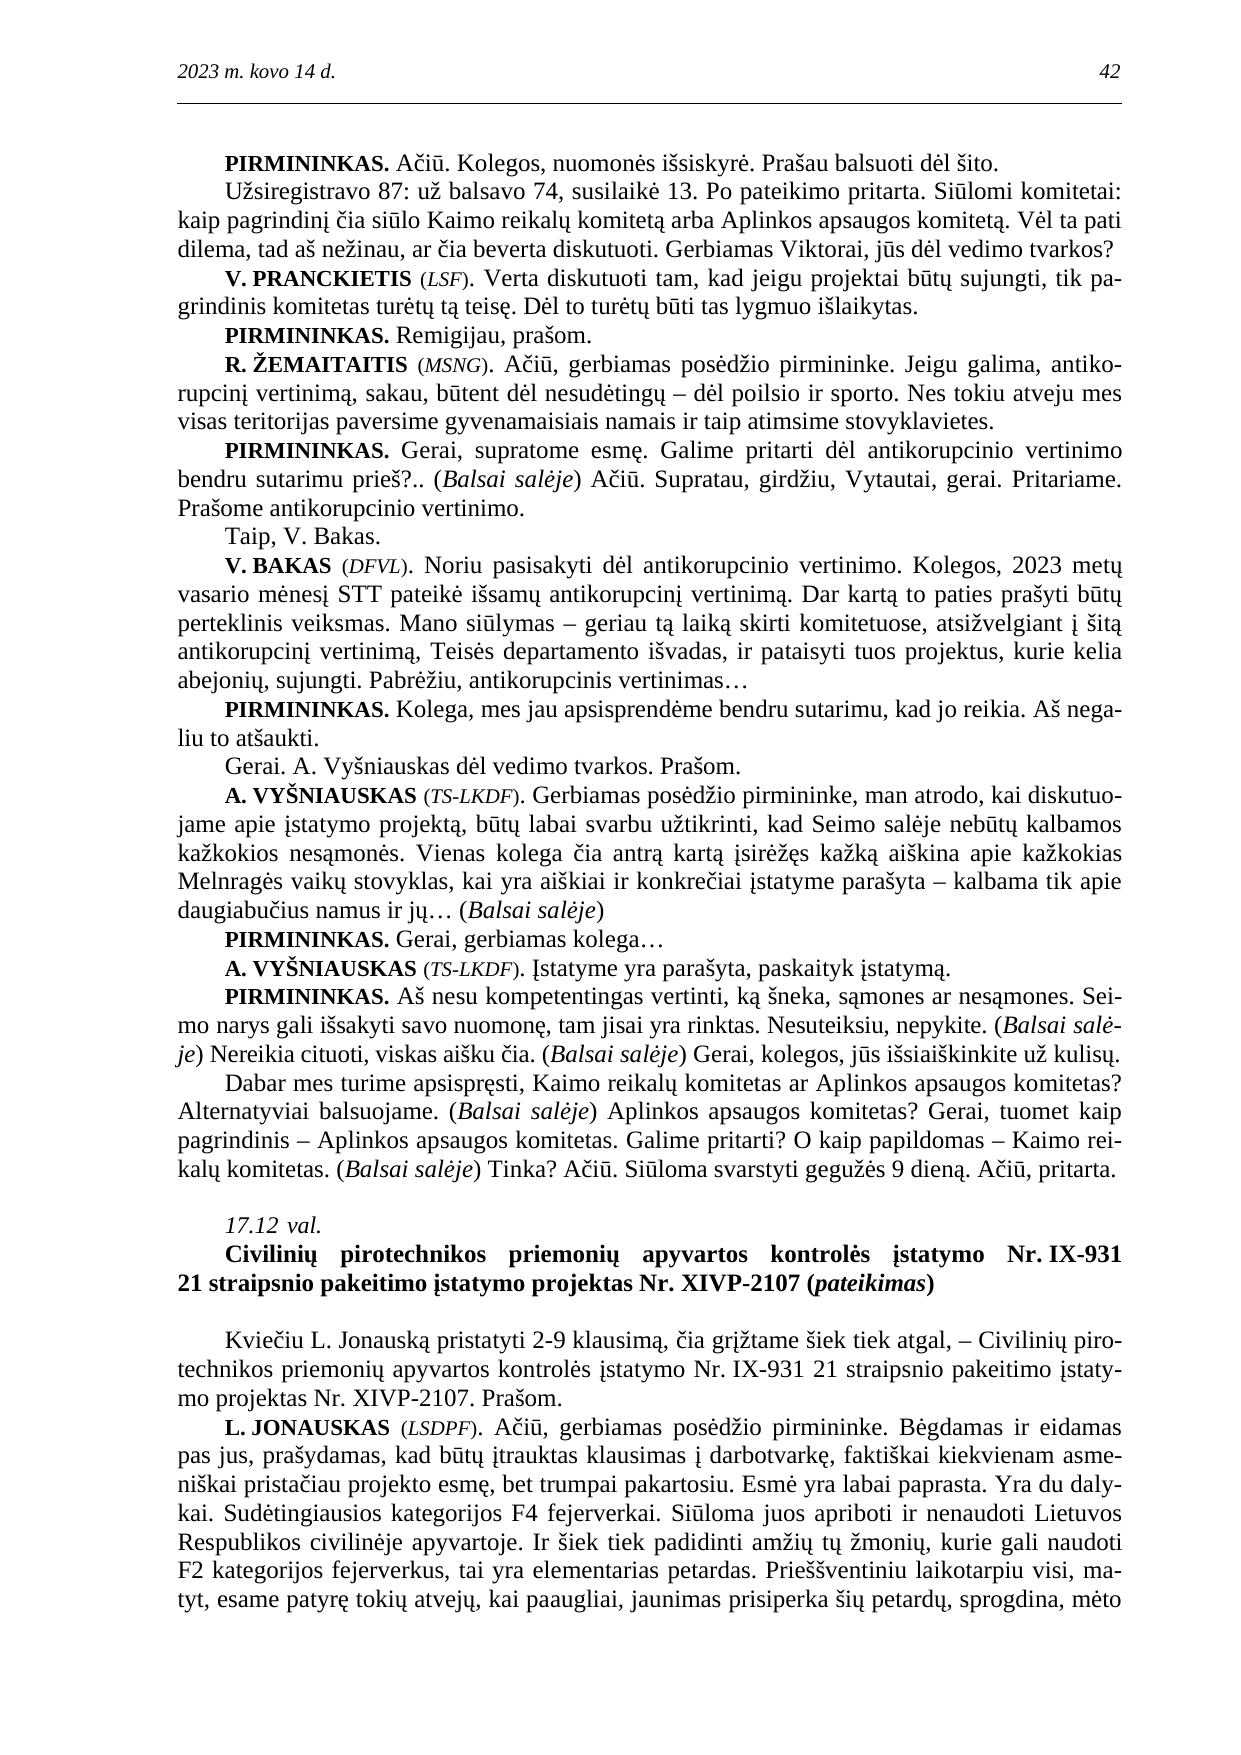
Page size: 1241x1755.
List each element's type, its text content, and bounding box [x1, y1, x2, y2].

text PIRMININKAS. Ge­rai, ger­bia­mas ko­le­ga… [177, 924, 1122, 953]
text A. VYŠNIAUSKAS (TS-LKDF). Įsta­ty­me yra pa­ra­šy­ta, pa­skai­tyk įsta­ty­mą. [177, 953, 1122, 981]
text Ge­rai. A. Vyš­niaus­kas dėl ve­di­mo tvar­kos. Pra­šom. [177, 751, 1122, 780]
text 17.12 val. [224, 1211, 1122, 1239]
text Kvie­čiu L. Jo­naus­ką pri­sta­ty­ti 2-9 klau­si­mą, čia grįž­ta­me šiek tiek at­gal, – Ci­vi­li­nių pi­ro­tech­ni­kos prie­mo­nių apy­var­tos kon­tro­lės įsta­ty­mo Nr. IX-931 21 straips­nio pa­kei­ti­mo įsta­ty­mo pro­jek­tas Nr. XIVP-2107. Pra­šom. [177, 1325, 1122, 1412]
text Taip, V. Ba­kas. [177, 521, 1122, 550]
text PIRMININKAS. Ačiū. Ko­le­gos, nuo­mo­nės iš­si­sky­rė. Pra­šau bal­suo­ti dėl ši­to. [177, 148, 1122, 176]
text L. JONAUSKAS (LSDPF). Ačiū, ger­bia­mas po­sė­džio pir­mi­nin­ke. Bėg­da­mas ir ei­da­mas pas jus, pra­šy­da­mas, kad bū­tų įtrauk­tas klau­si­mas į dar­bo­tvarkę, fak­tiš­kai kiek­vie­nam as­me­niš­kai pri­sta­čiau pro­jek­to es­mę, bet trum­pai pa­kar­to­siu. Es­mė yra la­bai pa­pras­ta. Yra du da­ly­kai. Su­dė­tin­giau­sios ka­te­go­ri­jos F4 fe­jer­ver­kai. Siū­lo­ma juos ap­ri­bo­ti ir ne­nau­do­ti Lie­tu­vos Res­pub­li­kos ci­vi­li­nė­je apy­var­to­je. Ir šiek tiek pa­di­din­ti am­žių tų žmo­nių, ku­rie ga­li nau­do­ti F2 ka­te­go­ri­jos fe­jer­ver­kus, tai yra ele­men­ta­rias pe­tar­das. Prieš­šven­ti­niu lai­ko­tar­piu vi­si, ma­tyt, esa­me pa­ty­rę to­kių at­ve­jų, kai pa­aug­liai, jau­ni­mas pri­si­per­ka šių pe­tar­dų, sprog­di­na, mė­to [177, 1412, 1122, 1613]
text Už­si­re­gist­ra­vo 87: už bal­sa­vo 74, su­si­lai­kė 13. Po pa­tei­ki­mo pri­tar­ta. Siū­lo­mi ko­mi­te­tai: kaip pa­grin­di­nį čia siū­lo Kai­mo rei­ka­lų ko­mi­te­tą ar­ba Ap­lin­kos ap­sau­gos ko­mi­te­tą. Vėl ta pa­ti di­le­ma, tad aš ne­ži­nau, ar čia be­ver­ta dis­ku­tuo­ti. Ger­bia­mas Vik­to­rai, jūs dėl ve­di­mo tvar­kos? [177, 176, 1122, 263]
text V. PRANCKIETIS (LSF). Ver­ta dis­ku­tuo­ti tam, kad jei­gu pro­jek­tai bū­tų su­jung­ti, tik pa­grin­di­nis ko­mi­te­tas tu­rė­tų tą tei­sę. Dėl to tu­rė­tų bū­ti tas lyg­muo iš­lai­ky­tas. [177, 263, 1122, 320]
text Ci­vi­li­nių pi­ro­tech­ni­kos prie­mo­nių apy­var­tos kon­tro­lės įsta­ty­mo Nr. IX-931 21 straips­nio pa­kei­ti­mo įsta­ty­mo pro­jek­tas Nr. XIVP-2107 (pa­tei­ki­mas) [177, 1239, 1122, 1297]
text PIRMININKAS. Aš ne­su kom­pe­ten­tin­gas ver­tin­ti, ką šne­ka, są­mo­nes ar ne­są­mo­nes. Sei­mo na­rys ga­li iš­sa­ky­ti sa­vo nuo­mo­nę, tam ji­sai yra rink­tas. Ne­su­teik­siu, ne­py­ki­te. (Bal­sai sa­lė­je) Ne­rei­kia ci­tuo­ti, vis­kas aiš­ku čia. (Bal­sai sa­lė­je) Ge­rai, ko­le­gos, jūs iš­si­aiš­kin­ki­te už ku­li­sų. [177, 981, 1122, 1068]
text A. VYŠNIAUSKAS (TS-LKDF). Ger­bia­mas po­sė­džio pir­mi­nin­ke, man at­ro­do, kai dis­ku­tuo­ja­me apie įsta­ty­mo pro­jek­tą, bū­tų la­bai svar­bu už­tik­rin­ti, kad Sei­mo sa­lė­je ne­bū­tų kal­ba­mos kaž­ko­kios ne­są­mo­nės. Vie­nas ko­le­ga čia an­trą kar­tą įsi­rė­žęs kaž­ką aiš­ki­na apie kaž­ko­kias Meln­ra­gės vai­kų sto­vyk­las, kai yra aiš­kiai ir kon­kre­čiai įsta­ty­me pa­ra­šy­ta – kal­ba­ma tik apie dau­gia­bu­čius na­mus ir jų… (Bal­sai sa­lė­je) [177, 780, 1122, 924]
text PIRMININKAS. Re­mi­gi­jau, pra­šom. [177, 320, 1122, 349]
text R. ŽEMAITAITIS (MSNG). Ačiū, ger­bia­mas po­sė­džio pir­mi­nin­ke. Jei­gu ga­li­ma, an­ti­ko­rup­ci­nį ver­ti­ni­mą, sa­kau, bū­tent dėl ne­su­dė­tin­gų – dėl po­il­sio ir spor­to. Nes to­kiu at­ve­ju mes vi­sas te­ri­to­ri­jas pa­ver­si­me gy­ve­na­mai­siais na­mais ir taip at­im­si­me sto­vyk­la­vie­tes. [177, 349, 1122, 435]
text PIRMININKAS. Ge­rai, su­pra­to­me es­mę. Ga­li­me pri­tar­ti dėl an­ti­ko­rup­ci­nio ver­ti­ni­mo ben­dru su­ta­ri­mu prieš?.. (Bal­sai sa­lė­je) Ačiū. Su­pra­tau, gir­džiu, Vy­tau­tai, ge­rai. Pri­ta­ria­me. Pra­šo­me an­ti­ko­rup­ci­nio ver­ti­ni­mo. [177, 435, 1122, 521]
text PIRMININKAS. Ko­le­ga, mes jau ap­si­spren­dė­me ben­dru su­ta­ri­mu, kad jo rei­kia. Aš ne­ga­liu to at­šauk­ti. [177, 694, 1122, 751]
text Da­bar mes tu­ri­me ap­si­spręs­ti, Kai­mo rei­ka­lų ko­mi­te­tas ar Ap­lin­kos ap­sau­gos ko­mi­te­tas? Al­ter­na­ty­viai bal­suo­ja­me. (Bal­sai sa­lė­je) Ap­lin­kos ap­sau­gos ko­mi­te­tas? Ge­rai, tuo­met kaip pa­grin­di­nis – Ap­lin­kos ap­sau­gos ko­mi­te­tas. Ga­li­me pri­tar­ti? O kaip pa­pil­do­mas – Kai­mo rei­ka­lų ko­mi­te­tas. (Bal­sai sa­lė­je) Tin­ka? Ačiū. Siū­lo­ma svars­ty­ti ge­gu­žės 9 die­ną. Ačiū, pri­tar­ta. [177, 1068, 1122, 1183]
text V. BAKAS (DFVL). No­riu pa­si­sa­ky­ti dėl an­ti­ko­rup­ci­nio ver­ti­ni­mo. Ko­le­gos, 2023 me­tų va­sa­rio mė­ne­sį STT pa­tei­kė iš­sa­mų an­ti­ko­rup­ci­nį ver­ti­ni­mą. Dar kar­tą to pa­ties pra­šy­ti bū­tų per­tek­li­nis veiks­mas. Ma­no siū­ly­mas – ge­riau tą lai­ką skir­ti ko­mi­te­tuo­se, at­si­žvel­giant į ši­tą an­ti­ko­rup­ci­nį ver­ti­ni­mą, Tei­sės de­par­ta­men­to iš­va­das, ir pa­tai­sy­ti tuos pro­jek­tus, ku­rie ke­lia abe­jo­nių, su­jung­ti. Pa­brė­žiu, an­ti­ko­rup­ci­nis ver­ti­ni­mas… [177, 550, 1122, 694]
